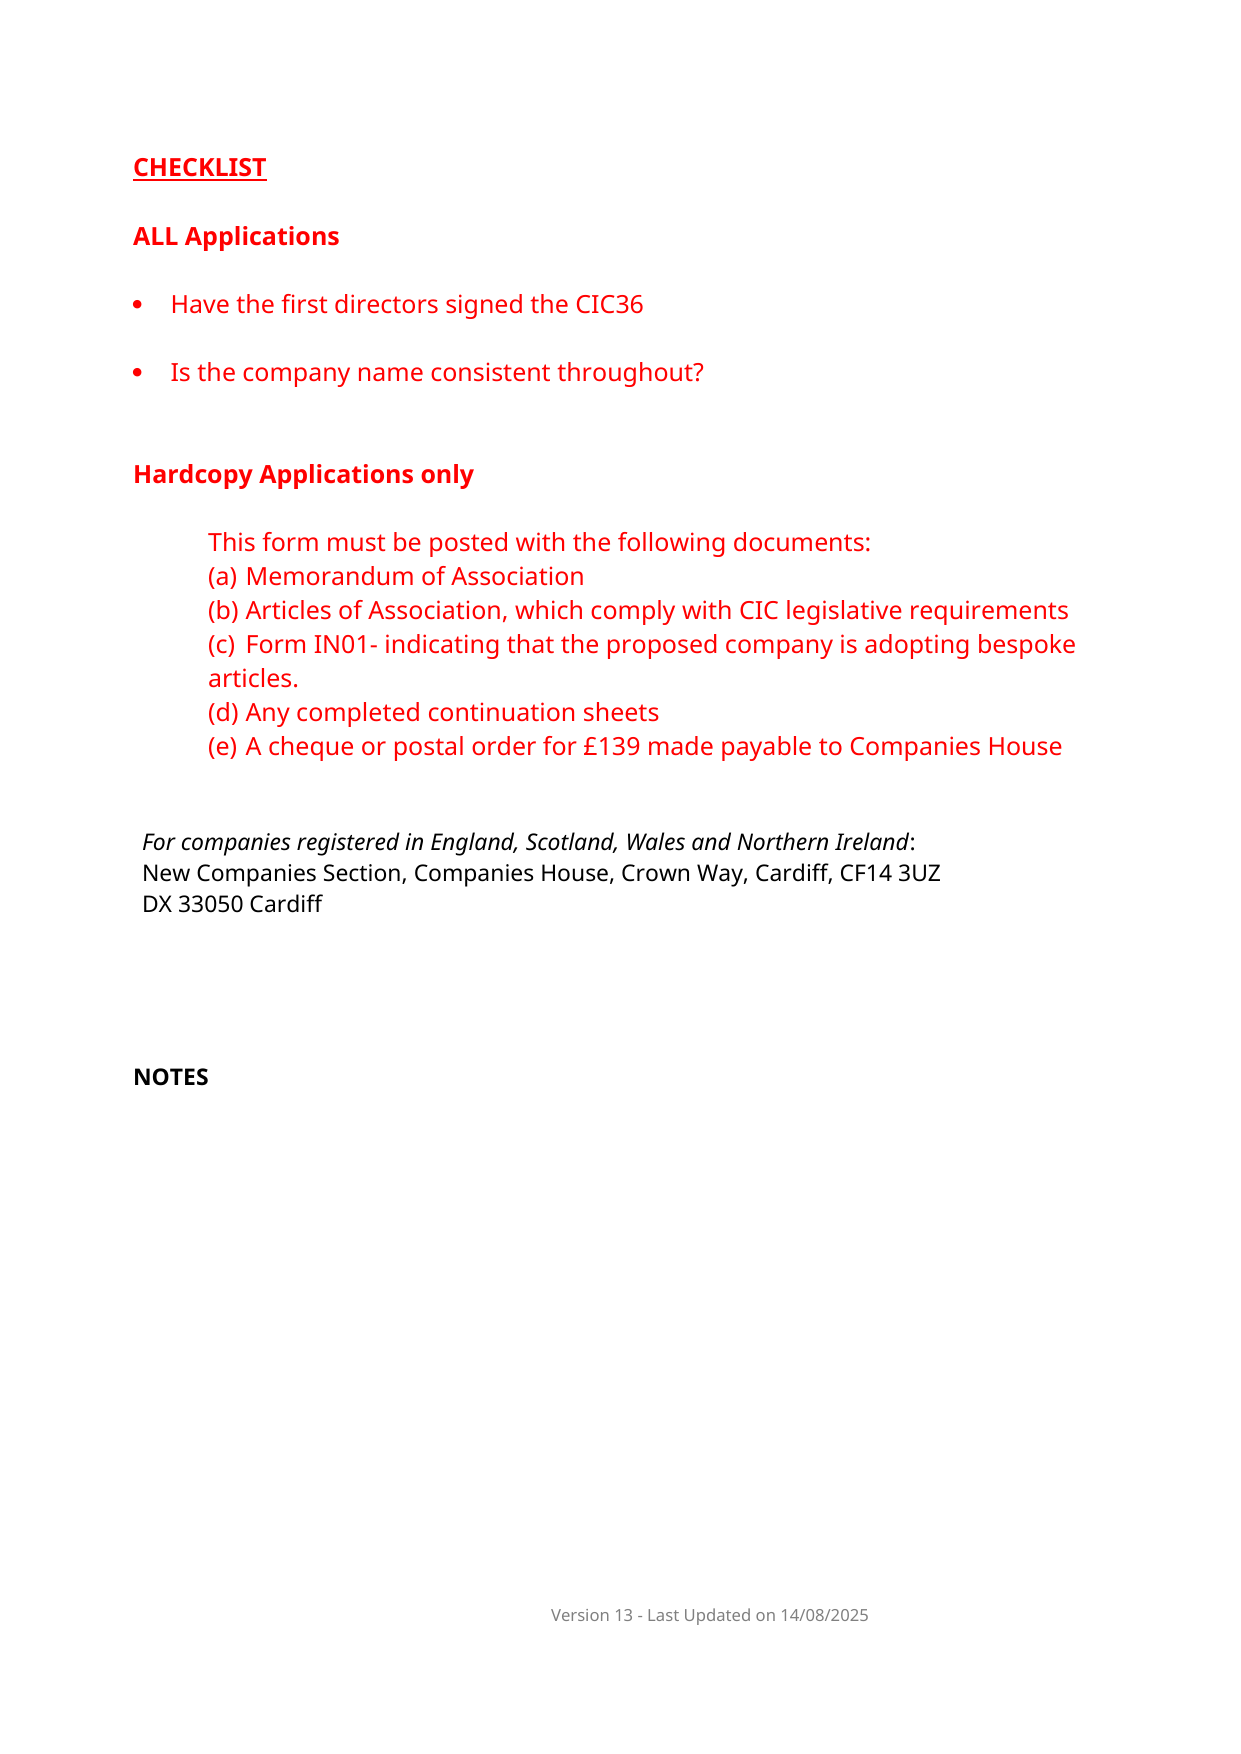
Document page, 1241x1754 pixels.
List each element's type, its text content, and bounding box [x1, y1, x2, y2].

title ALL Applications [133, 218, 1137, 252]
list Articles of Association, which comply with CIC legislative requirements [208, 593, 1137, 627]
list Memorandum of Association [208, 559, 1137, 593]
title Have the first directors signed the CIC36 [133, 286, 1137, 320]
title CHECKLIST [133, 150, 1137, 218]
list Form IN01- indicating that the proposed company is adopting bespoke articles. [208, 627, 1137, 695]
text NOTES [133, 1061, 1073, 1092]
title Is the company name consistent throughout? [133, 354, 1137, 388]
list Any completed continuation sheets [208, 695, 1137, 729]
title Hardcopy Applications only [133, 457, 1137, 491]
list A cheque or postal order for £139 made payable to Companies House [208, 729, 1137, 763]
title This form must be posted with the following documents: [208, 525, 1137, 559]
table_header For companies registered in England, Scotland, Wales and Northern Ireland: New Companies Section, Companies House, Crown Way, Cardiff, CF14 3UZ DX 33050 Cardiff [131, 794, 1197, 1030]
